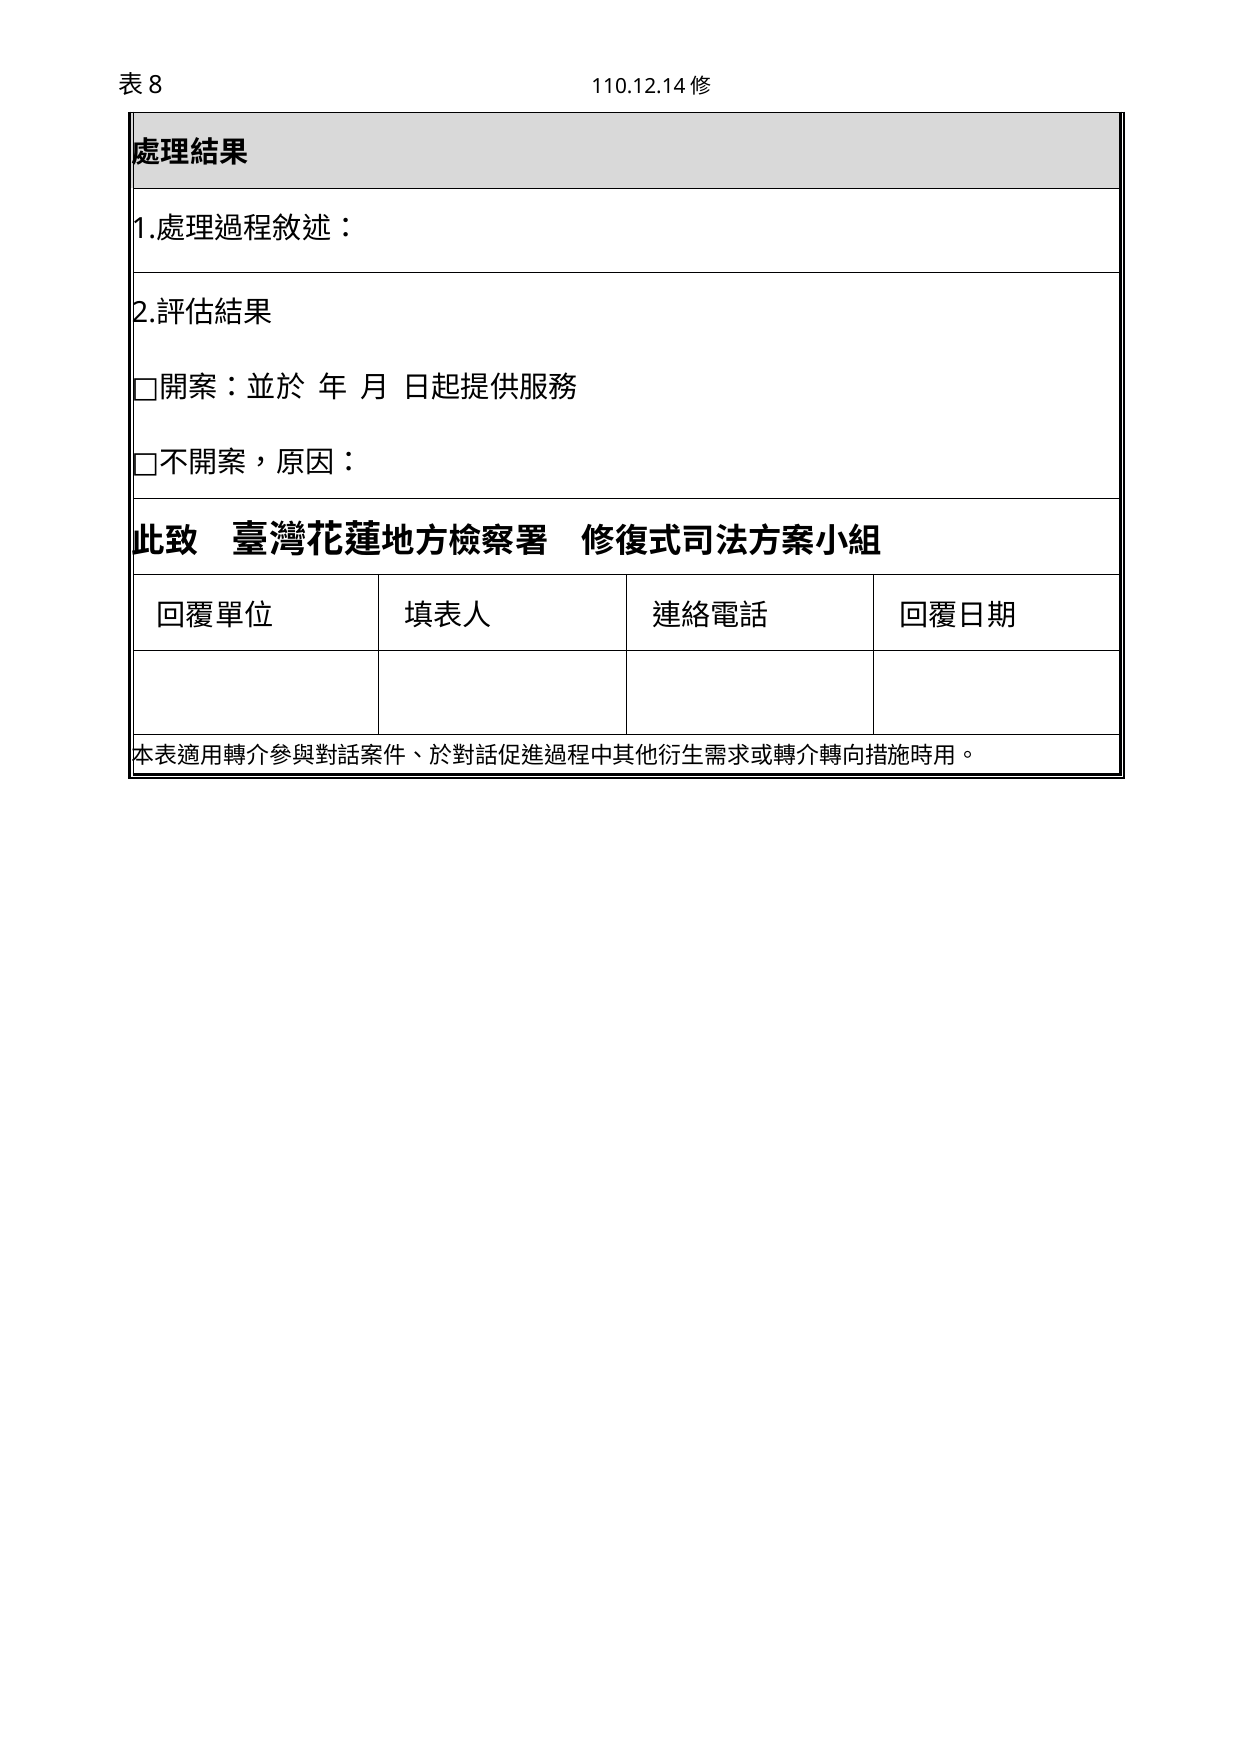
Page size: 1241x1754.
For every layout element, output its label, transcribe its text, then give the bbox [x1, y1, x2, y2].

table_cell [134, 651, 378, 734]
table_cell 連絡電話 [627, 575, 873, 650]
table_cell [627, 651, 873, 734]
table_cell 1.處理過程敘述： [134, 189, 1119, 272]
table_cell [379, 651, 626, 734]
table_cell 回覆單位 [134, 575, 378, 650]
table_cell [874, 651, 1119, 734]
table_cell 2.評估結果 □開案：並於 年 月 日起提供服務 □不開案，原因： [134, 273, 1119, 498]
table_cell 本表適用轉介參與對話案件、於對話促進過程中其他衍生需求或轉介轉向措施時用。 [134, 735, 1119, 773]
table_cell 處理結果 [134, 113, 1119, 188]
table_cell 填表人 [379, 575, 626, 650]
table_cell 回覆日期 [874, 575, 1119, 650]
table_cell 此致 臺灣花蓮地方檢察署 修復式司法方案小組 [134, 499, 1119, 574]
